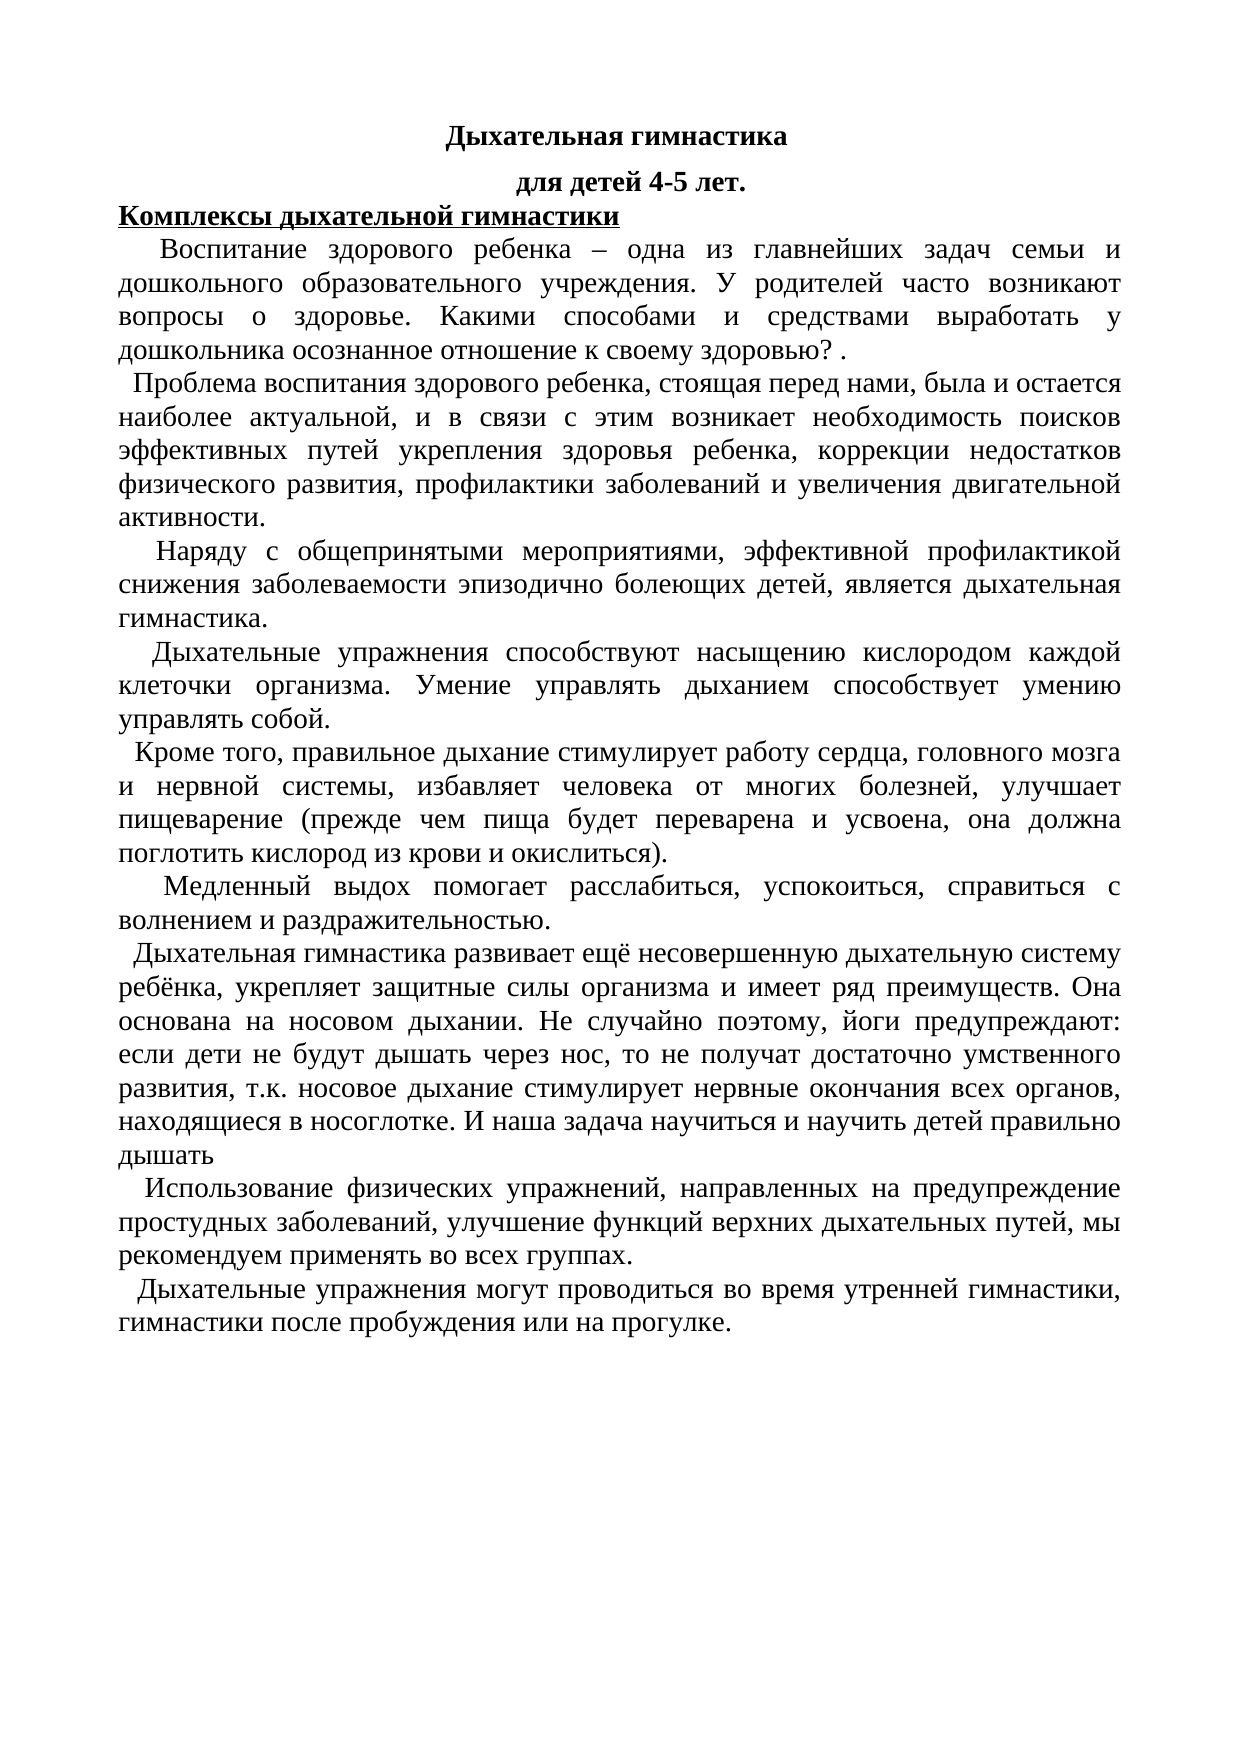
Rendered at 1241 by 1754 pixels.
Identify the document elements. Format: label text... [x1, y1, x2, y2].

text Дыхательные упражнения способствуют насыщению кислородом каждой клеточки организма. Умение управлять дыханием способствует умению управлять собой. [118, 634, 1122, 734]
text Использование физических упражнений, направленных на предупреждение простудных заболеваний, улучшение функций верхних дыхательных путей, мы рекомендуем применять во всех группах. [118, 1170, 1122, 1271]
text Комплексы дыхательной гимнастики [118, 198, 1122, 231]
text для детей 4-5 лет. [118, 164, 1122, 198]
text Дыхательная гимнастика развивает ещё несовершенную дыхательную систему ребёнка, укрепляет защитные силы организма и имеет ряд преимуществ. Она основана на носовом дыхании. Не случайно поэтому, йоги предупреждают: если дети не будут дышать через нос, то не получат достаточно умственного развития, т.к. носовое дыхание стимулирует нервные окончания всех органов, находящиеся в носоглотке. И наша задача научиться и научить детей правильно дышать [118, 936, 1122, 1170]
text Наряду с общепринятыми мероприятиями, эффективной профилактикой снижения заболеваемости эпизодично болеющих детей, является дыхательная гимнастика. [118, 533, 1122, 634]
text Дыхательные упражнения могут проводиться во время утренней гимнастики, гимнастики после пробуждения или на прогулке. [118, 1271, 1122, 1338]
text Воспитание здорового ребенка – одна из главнейших задач семьи и дошкольного образовательного учреждения. У родителей часто возникают вопросы о здоровье. Какими способами и средствами выработать у дошкольника осознанное отношение к своему здоровью? . [118, 231, 1122, 365]
text Дыхательная гимнастика [118, 118, 1122, 152]
text Кроме того, правильное дыхание стимулирует работу сердца, головного мозга и нервной системы, избавляет человека от многих болезней, улучшает пищеварение (прежде чем пища будет переварена и усвоена, она должна поглотить кислород из крови и окислиться). [118, 734, 1122, 868]
text Проблема воспитания здорового ребенка, стоящая перед нами, была и остается наиболее актуальной, и в связи с этим возникает необходимость поисков эффективных путей укрепления здоровья ребенка, коррекции недостатков физического развития, профилактики заболеваний и увеличения двигательной активности. [118, 365, 1122, 533]
text Медленный выдох помогает расслабиться, успокоиться, справиться с волнением и раздражительностью. [118, 868, 1122, 936]
